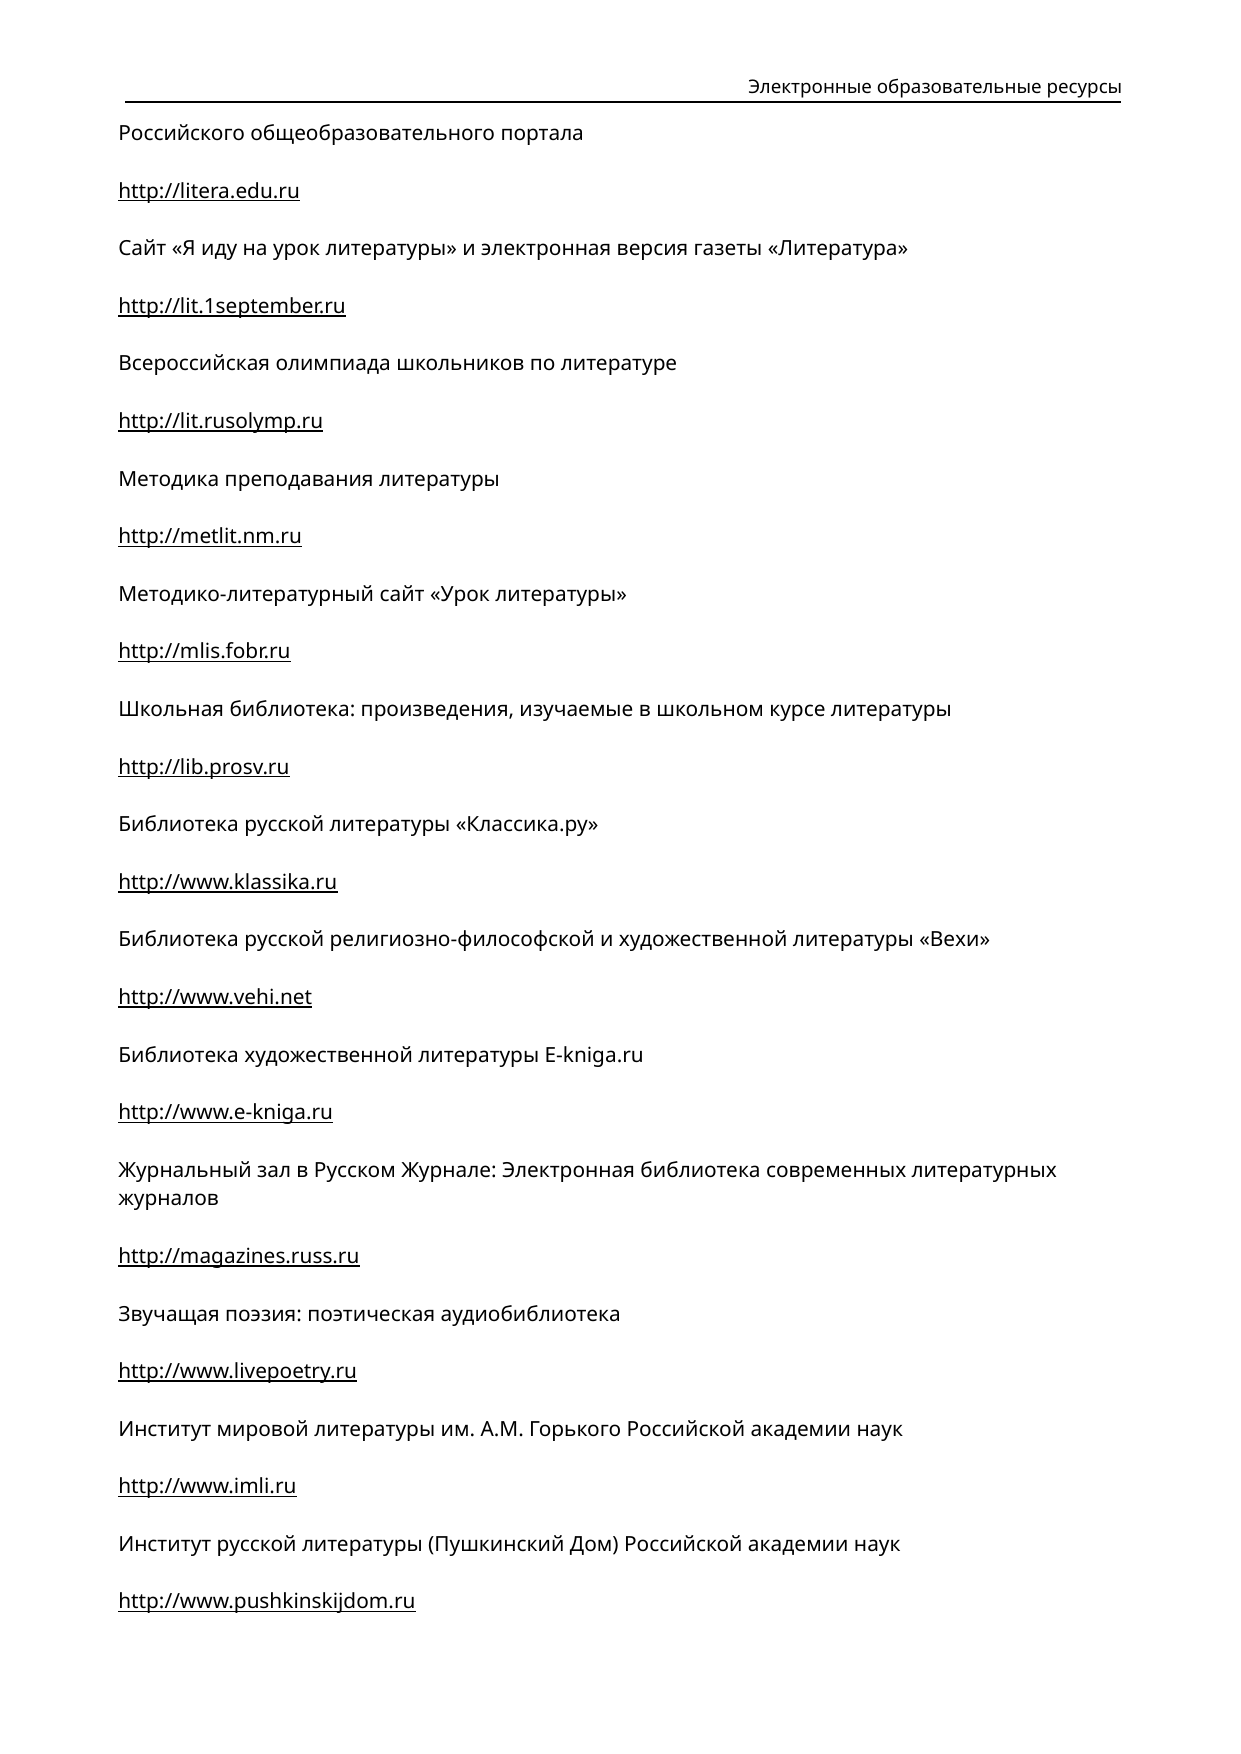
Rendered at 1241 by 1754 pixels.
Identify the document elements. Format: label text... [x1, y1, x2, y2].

text http://www.pushkinskijdom.ru [118, 1587, 1122, 1615]
text Библиотека русской религиозно-философской и художественной литературы «Вехи» [118, 924, 1122, 953]
text Институт русской литературы (Пушкинский Дом) Российской академии наук [118, 1529, 1122, 1557]
text http://lit.1september.ru [118, 291, 1122, 319]
text Библиотека русской литературы «Классика.ру» [118, 809, 1122, 838]
text http://www.imli.ru [118, 1471, 1122, 1500]
text http://www.livepoetry.ru [118, 1356, 1122, 1385]
text http://lib.prosv.ru [118, 752, 1122, 780]
text Школьная библиотека: произведения, изучаемые в школьном курсе литературы [118, 694, 1122, 723]
text http://www.vehi.net [118, 982, 1122, 1011]
text http://www.klassika.ru [118, 867, 1122, 895]
text http://metlit.nm.ru [118, 521, 1122, 550]
text http://mlis.fobr.ru [118, 637, 1122, 665]
text Всероссийская олимпиада школьников по литературе [118, 348, 1122, 377]
text Методико-литературный сайт «Урок литературы» [118, 579, 1122, 607]
text Российского общеобразовательного портала [118, 118, 1122, 147]
text http://litera.edu.ru [118, 176, 1122, 204]
text http://lit.rusolymp.ru [118, 406, 1122, 434]
text Сайт «Я иду на урок литературы» и электронная версия газеты «Литература» [118, 233, 1122, 262]
text Звучащая поэзия: поэтическая аудиобиблиотека [118, 1299, 1122, 1327]
text Журнальный зал в Русском Журнале: Электронная библиотека современных литературных журналов [118, 1155, 1122, 1212]
text Институт мировой литературы им. А.М. Горького Российской академии наук [118, 1414, 1122, 1442]
text Библиотека художественной литературы E-kniga.ru [118, 1040, 1122, 1068]
text http://www.e-kniga.ru [118, 1097, 1122, 1126]
text Методика преподавания литературы [118, 464, 1122, 492]
text http://magazines.russ.ru [118, 1241, 1122, 1269]
